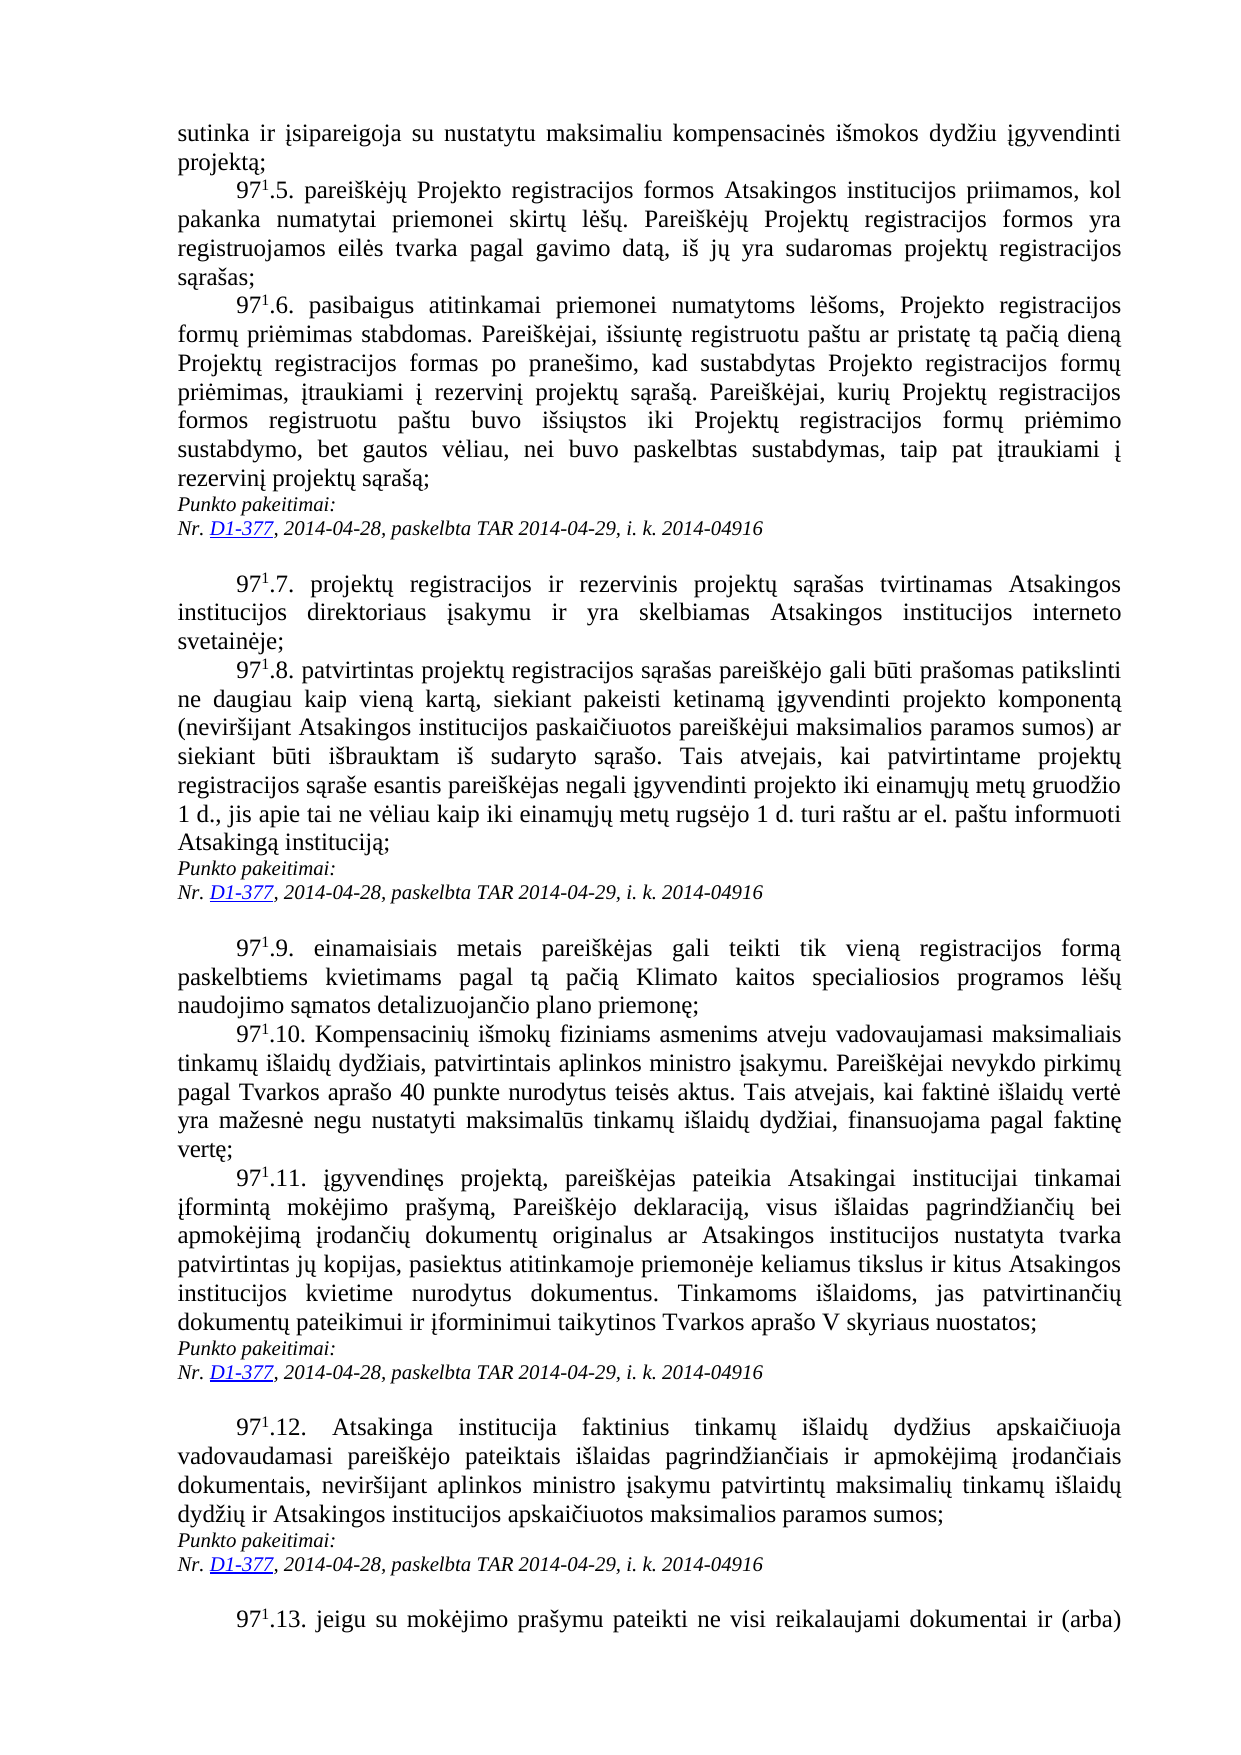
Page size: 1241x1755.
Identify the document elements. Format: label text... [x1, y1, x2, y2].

text 971.9. einamaisiais metais pareiškėjas gali teikti tik vieną registracijos formą paskelbtiems kvietimams pagal tą pačią Klimato kaitos specialiosios programos lėšų naudojimo sąmatos detalizuojančio plano priemonę; [177, 933, 1122, 1019]
text Punkto pakeitimai: [177, 492, 1122, 516]
text 971.13. jeigu su mokėjimo prašymu pateikti ne visi reikalaujami dokumentai ir (arba) [177, 1604, 1122, 1633]
text 971.10. Kompensacinių išmokų fiziniams asmenims atveju vadovaujamasi maksimaliais tinkamų išlaidų dydžiais, patvirtintais aplinkos ministro įsakymu. Pareiškėjai nevykdo pirkimų pagal Tvarkos aprašo 40 punkte nurodytus teisės aktus. Tais atvejais, kai faktinė išlaidų vertė yra mažesnė negu nustatyti maksimalūs tinkamų išlaidų dydžiai, finansuojama pagal faktinę vertę; [177, 1019, 1122, 1163]
text 971.12. Atsakinga institucija faktinius tinkamų išlaidų dydžius apskaičiuoja vadovaudamasi pareiškėjo pateiktais išlaidas pagrindžiančiais ir apmokėjimą įrodančiais dokumentais, neviršijant aplinkos ministro įsakymu patvirtintų maksimalių tinkamų išlaidų dydžių ir Atsakingos institucijos apskaičiuotos maksimalios paramos sumos; [177, 1412, 1122, 1527]
text Punkto pakeitimai: [177, 856, 1122, 880]
text Nr. D1-377, 2014-04-28, paskelbta TAR 2014-04-29, i. k. 2014-04916 [177, 880, 1122, 904]
text Nr. D1-377, 2014-04-28, paskelbta TAR 2014-04-29, i. k. 2014-04916 [177, 1360, 1122, 1384]
text Nr. D1-377, 2014-04-28, paskelbta TAR 2014-04-29, i. k. 2014-04916 [177, 516, 1122, 540]
text sutinka ir įsipareigoja su nustatytu maksimaliu kompensacinės išmokos dydžiu įgyvendinti projektą; [177, 118, 1122, 176]
text 971.11. įgyvendinęs projektą, pareiškėjas pateikia Atsakingai institucijai tinkamai įformintą mokėjimo prašymą, Pareiškėjo deklaraciją, visus išlaidas pagrindžiančių bei apmokėjimą įrodančių dokumentų originalus ar Atsakingos institucijos nustatyta tvarka patvirtintas jų kopijas, pasiektus atitinkamoje priemonėje keliamus tikslus ir kitus Atsakingos institucijos kvietime nurodytus dokumentus. Tinkamoms išlaidoms, jas patvirtinančių dokumentų pateikimui ir įforminimui taikytinos Tvarkos aprašo V skyriaus nuostatos; [177, 1163, 1122, 1336]
text 971.5. pareiškėjų Projekto registracijos formos Atsakingos institucijos priimamos, kol pakanka numatytai priemonei skirtų lėšų. Pareiškėjų Projektų registracijos formos yra registruojamos eilės tvarka pagal gavimo datą, iš jų yra sudaromas projektų registracijos sąrašas; [177, 176, 1122, 291]
text 971.8. patvirtintas projektų registracijos sąrašas pareiškėjo gali būti prašomas patikslinti ne daugiau kaip vieną kartą, siekiant pakeisti ketinamą įgyvendinti projekto komponentą (neviršijant Atsakingos institucijos paskaičiuotos pareiškėjui maksimalios paramos sumos) ar siekiant būti išbrauktam iš sudaryto sąrašo. Tais atvejais, kai patvirtintame projektų registracijos sąraše esantis pareiškėjas negali įgyvendinti projekto iki einamųjų metų gruodžio 1 d., jis apie tai ne vėliau kaip iki einamųjų metų rugsėjo 1 d. turi raštu ar el. paštu informuoti Atsakingą instituciją; [177, 655, 1122, 856]
text 971.7. projektų registracijos ir rezervinis projektų sąrašas tvirtinamas Atsakingos institucijos direktoriaus įsakymu ir yra skelbiamas Atsakingos institucijos interneto svetainėje; [177, 569, 1122, 655]
text Nr. D1-377, 2014-04-28, paskelbta TAR 2014-04-29, i. k. 2014-04916 [177, 1552, 1122, 1576]
text Punkto pakeitimai: [177, 1527, 1122, 1552]
text 971.6. pasibaigus atitinkamai priemonei numatytoms lėšoms, Projekto registracijos formų priėmimas stabdomas. Pareiškėjai, išsiuntę registruotu paštu ar pristatę tą pačią dieną Projektų registracijos formas po pranešimo, kad sustabdytas Projekto registracijos formų priėmimas, įtraukiami į rezervinį projektų sąrašą. Pareiškėjai, kurių Projektų registracijos formos registruotu paštu buvo išsiųstos iki Projektų registracijos formų priėmimo sustabdymo, bet gautos vėliau, nei buvo paskelbtas sustabdymas, taip pat įtraukiami į rezervinį projektų sąrašą; [177, 291, 1122, 492]
text Punkto pakeitimai: [177, 1336, 1122, 1360]
